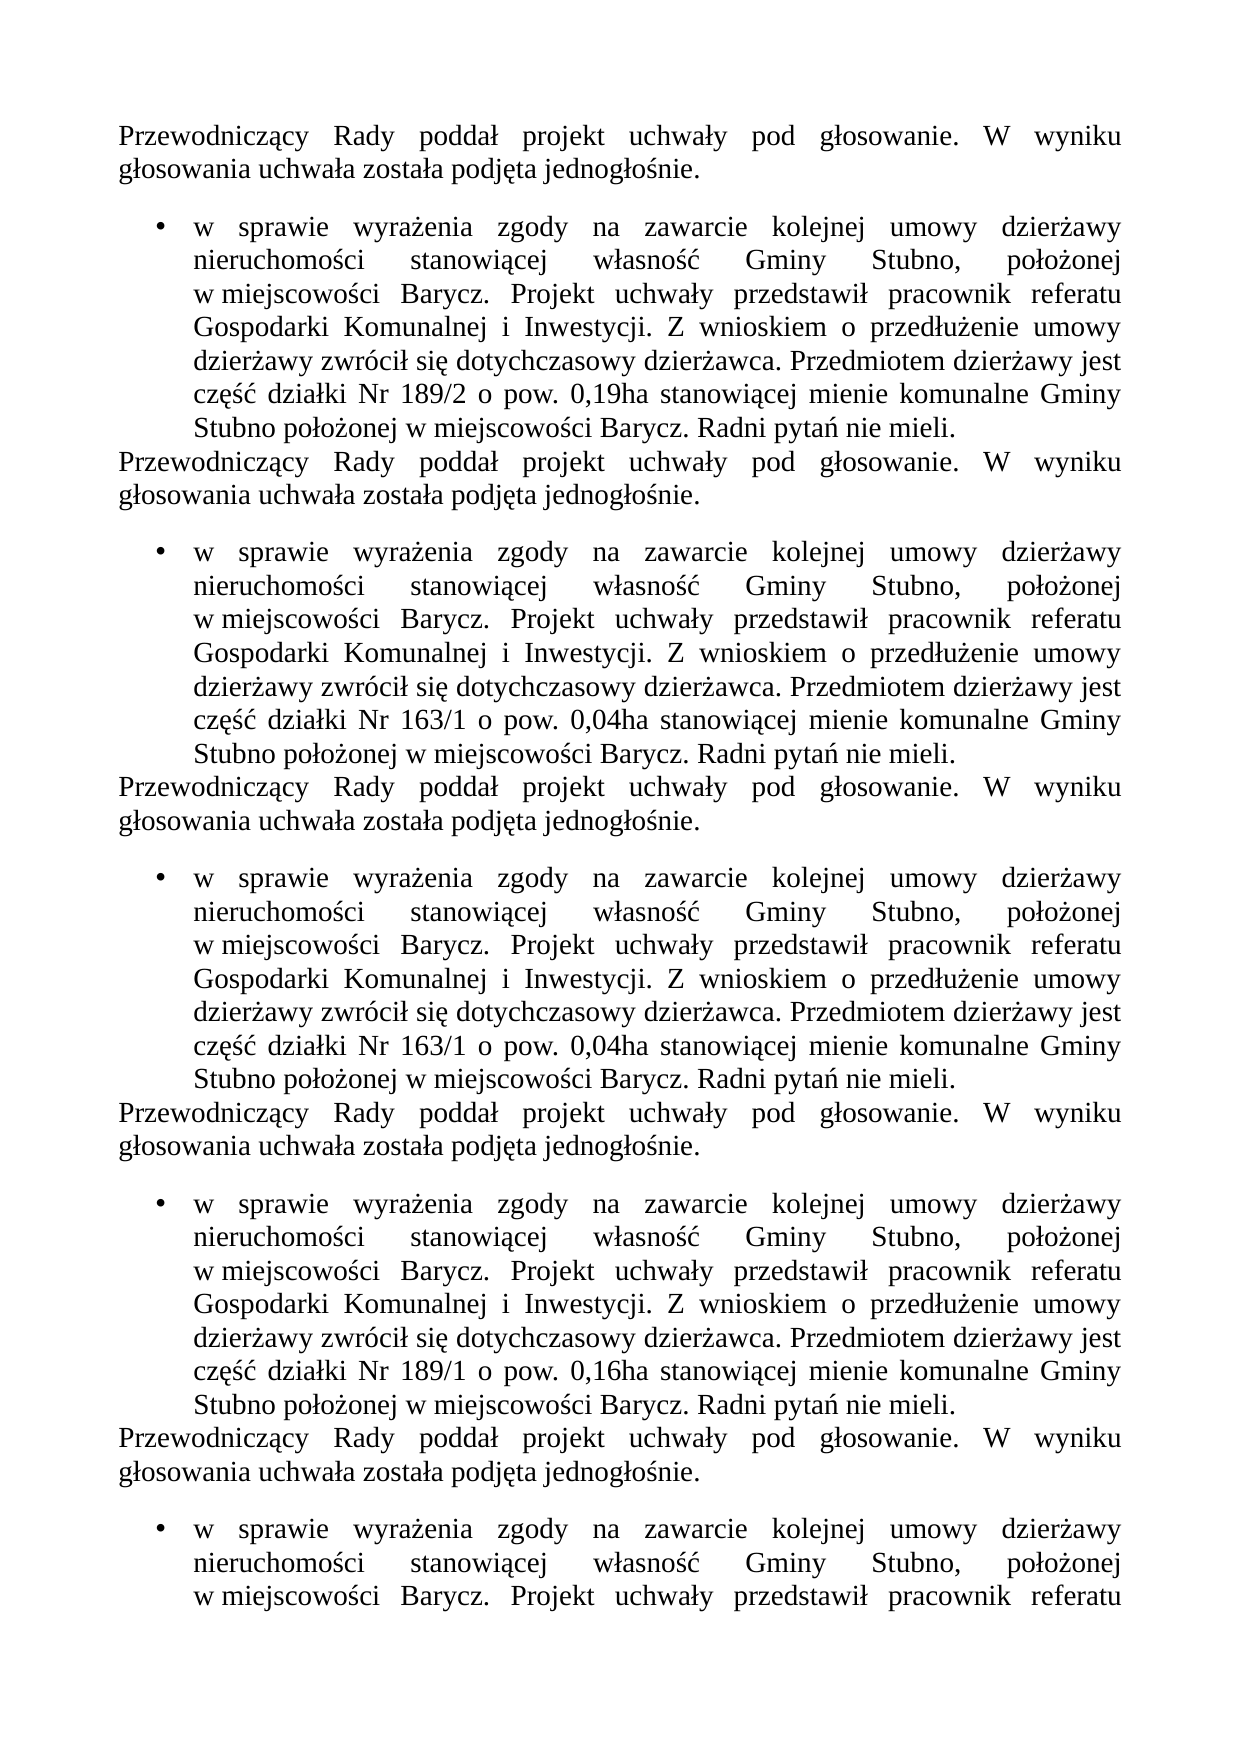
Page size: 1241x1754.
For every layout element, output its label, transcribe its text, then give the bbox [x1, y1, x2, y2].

list w sprawie wyrażenia zgody na zawarcie kolejnej umowy dzierżawy nieruchomości stanowiącej własność Gminy Stubno, położonej w miejscowości Barycz. Projekt uchwały przedstawił pracownik referatu Gospodarki Komunalnej i Inwestycji. Z wnioskiem o przedłużenie umowy dzierżawy zwrócił się dotychczasowy dzierżawca. Przedmiotem dzierżawy jest część działki Nr 163/1 o pow. 0,04ha stanowiącej mienie komunalne Gminy Stubno położonej w miejscowości Barycz. Radni pytań nie mieli. [156, 534, 1122, 769]
text Przewodniczący Rady poddał projekt uchwały pod głosowanie. W wyniku głosowania uchwała została podjęta jednogłośnie. [118, 1095, 1122, 1162]
text Przewodniczący Rady poddał projekt uchwały pod głosowanie. W wyniku głosowania uchwała została podjęta jednogłośnie. [118, 1421, 1122, 1488]
text Przewodniczący Rady poddał projekt uchwały pod głosowanie. W wyniku głosowania uchwała została podjęta jednogłośnie. [118, 769, 1122, 836]
list w sprawie wyrażenia zgody na zawarcie kolejnej umowy dzierżawy nieruchomości stanowiącej własność Gminy Stubno, położonej w miejscowości Barycz. Projekt uchwały przedstawił pracownik referatu [156, 1511, 1122, 1612]
list w sprawie wyrażenia zgody na zawarcie kolejnej umowy dzierżawy nieruchomości stanowiącej własność Gminy Stubno, położonej w miejscowości Barycz. Projekt uchwały przedstawił pracownik referatu Gospodarki Komunalnej i Inwestycji. Z wnioskiem o przedłużenie umowy dzierżawy zwrócił się dotychczasowy dzierżawca. Przedmiotem dzierżawy jest część działki Nr 163/1 o pow. 0,04ha stanowiącej mienie komunalne Gminy Stubno położonej w miejscowości Barycz. Radni pytań nie mieli. [156, 860, 1122, 1095]
text Przewodniczący Rady poddał projekt uchwały pod głosowanie. W wyniku głosowania uchwała została podjęta jednogłośnie. [118, 444, 1122, 511]
list w sprawie wyrażenia zgody na zawarcie kolejnej umowy dzierżawy nieruchomości stanowiącej własność Gminy Stubno, położonej w miejscowości Barycz. Projekt uchwały przedstawił pracownik referatu Gospodarki Komunalnej i Inwestycji. Z wnioskiem o przedłużenie umowy dzierżawy zwrócił się dotychczasowy dzierżawca. Przedmiotem dzierżawy jest część działki Nr 189/1 o pow. 0,16ha stanowiącej mienie komunalne Gminy Stubno położonej w miejscowości Barycz. Radni pytań nie mieli. [156, 1186, 1122, 1421]
text Przewodniczący Rady poddał projekt uchwały pod głosowanie. W wyniku głosowania uchwała została podjęta jednogłośnie. [118, 118, 1122, 185]
list w sprawie wyrażenia zgody na zawarcie kolejnej umowy dzierżawy nieruchomości stanowiącej własność Gminy Stubno, położonej w miejscowości Barycz. Projekt uchwały przedstawił pracownik referatu Gospodarki Komunalnej i Inwestycji. Z wnioskiem o przedłużenie umowy dzierżawy zwrócił się dotychczasowy dzierżawca. Przedmiotem dzierżawy jest część działki Nr 189/2 o pow. 0,19ha stanowiącej mienie komunalne Gminy Stubno położonej w miejscowości Barycz. Radni pytań nie mieli. [156, 209, 1122, 444]
